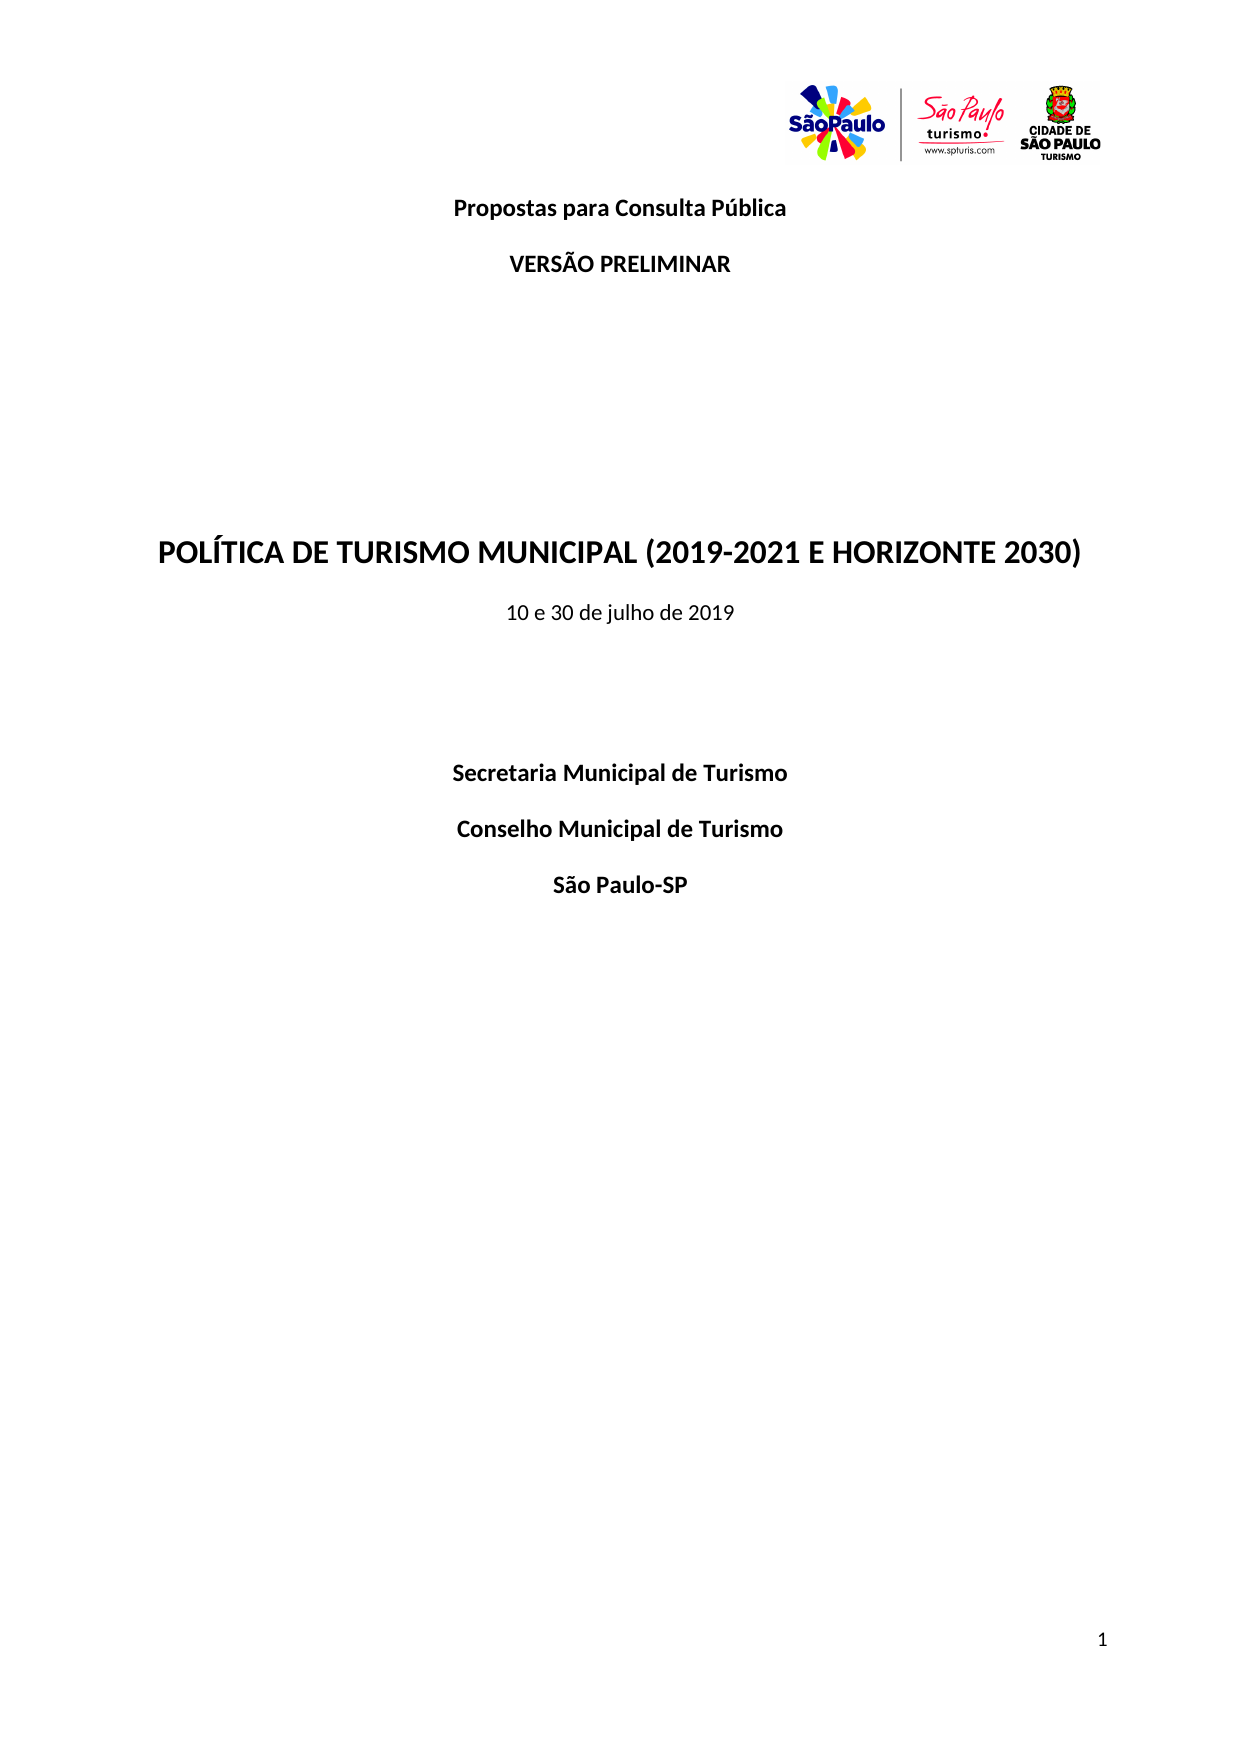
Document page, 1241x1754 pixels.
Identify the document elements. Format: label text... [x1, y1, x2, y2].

text Secretaria Municipal de Turismo [133, 757, 1107, 788]
text POLÍTICA DE TURISMO MUNICIPAL (2019-2021 E HORIZONTE 2030) [133, 531, 1107, 571]
text Conselho Municipal de Turismo [133, 813, 1107, 844]
text São Paulo-SP [133, 869, 1107, 899]
text VERSÃO PRELIMINAR [133, 248, 1107, 279]
text 10 e 30 de julho de 2019 [133, 598, 1107, 626]
text Propostas para Consulta Pública [133, 192, 1107, 223]
